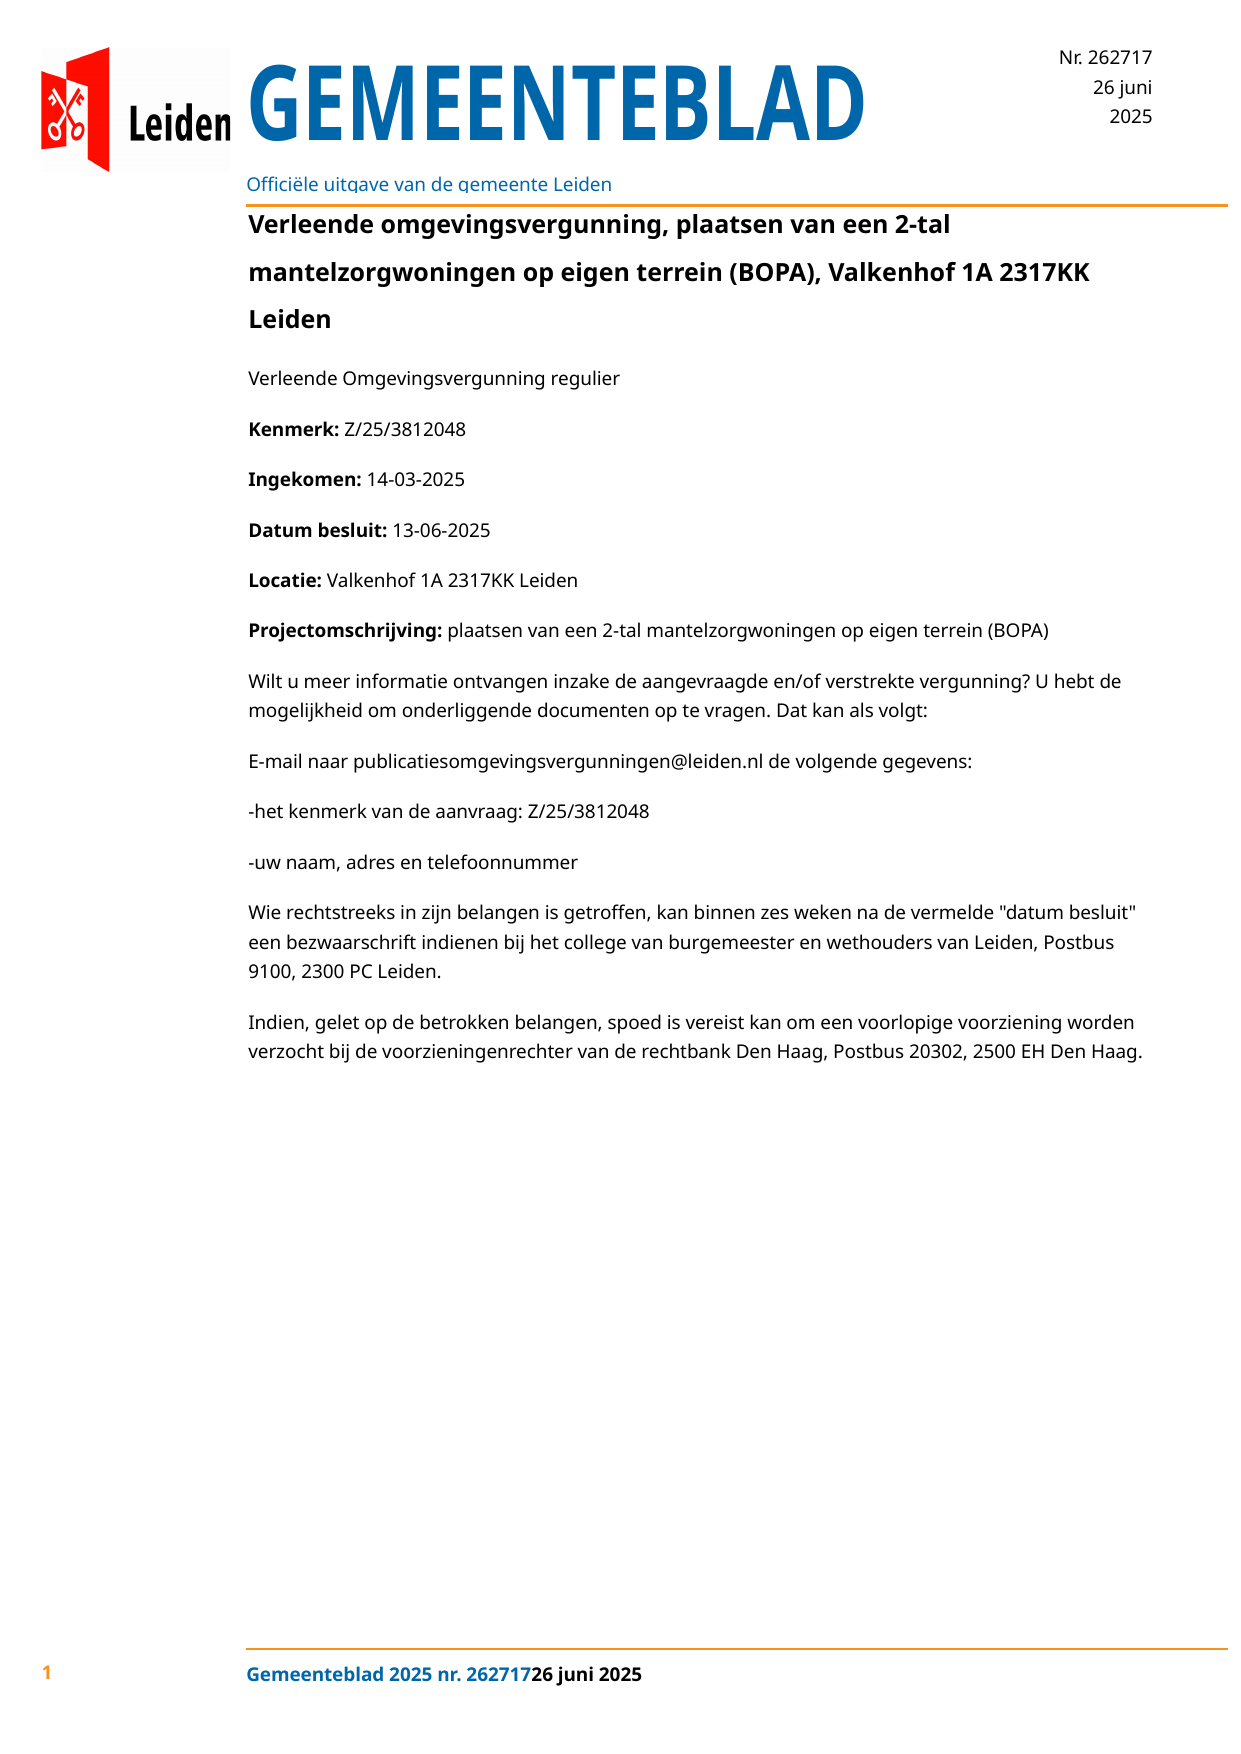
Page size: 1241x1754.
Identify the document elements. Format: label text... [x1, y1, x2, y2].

text Projectomschrijving: plaatsen van een 2-tal mantelzorgwoningen op eigen terrein (BOPA) [248, 618, 1152, 643]
text -uw naam, adres en telefoonnummer [248, 849, 1152, 874]
text Wilt u meer informatie ontvangen inzake de aangevraagde en/of verstrekte vergunning? U hebt de mogelijkheid om onderliggende documenten op te vragen. Dat kan als volgt: [248, 668, 1152, 723]
text Verleende Omgevingsvergunning regulier [248, 366, 1152, 391]
text Kenmerk: Z/25/3812048 [248, 416, 1152, 442]
text -het kenmerk van de aanvraag: Z/25/3812048 [248, 798, 1152, 824]
text Ingekomen: 14-03-2025 [248, 466, 1152, 492]
text E-mail naar publicatiesomgevingsvergunningen@leiden.nl de volgende gegevens: [248, 748, 1152, 774]
text Datum besluit: 13-06-2025 [248, 517, 1152, 542]
text Verleende omgevingsvergunning, plaatsen van een 2-tal mantelzorgwoningen op eigen terrein (BOPA), Valkenhof 1A 2317KK Leiden [248, 207, 1152, 336]
text Locatie: Valkenhof 1A 2317KK Leiden [248, 567, 1152, 593]
text Wie rechtstreeks in zijn belangen is getroffen, kan binnen zes weken na de vermelde "datum besluit" een bezwaarschrift indienen bij het college van burgemeester en wethouders van Leiden, Postbus 9100, 2300 PC Leiden. [248, 899, 1152, 984]
text Indien, gelet op de betrokken belangen, spoed is vereist kan om een voorlopige voorziening worden verzocht bij de voorzieningenrechter van de rechtbank Den Haag, Postbus 20302, 2500 EH Den Haag. [248, 1009, 1152, 1064]
picture [41, 47, 231, 172]
